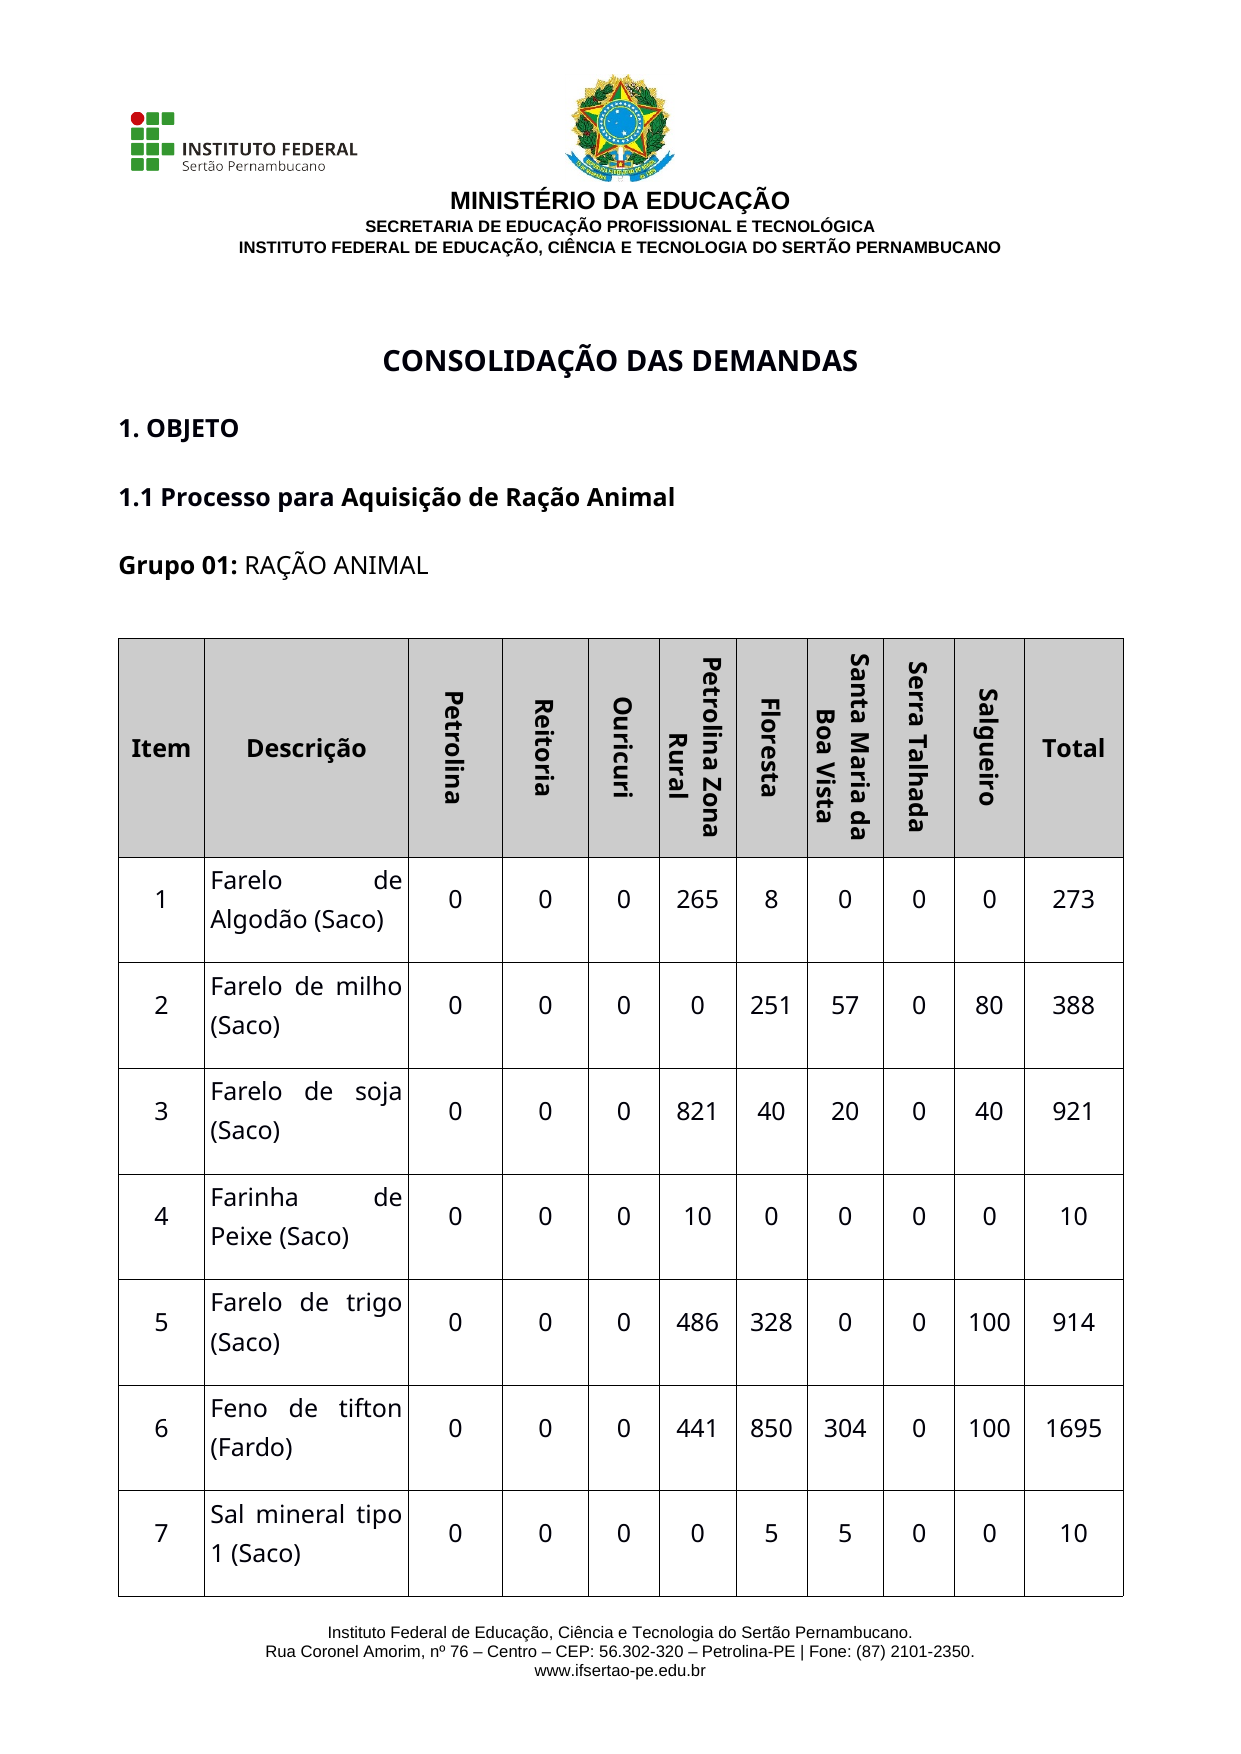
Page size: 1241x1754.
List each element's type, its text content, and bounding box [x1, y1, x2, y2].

table_cell 0 [808, 1175, 883, 1279]
table_cell 100 [955, 1280, 1024, 1385]
table_cell 0 [503, 1069, 588, 1173]
table_cell 0 [589, 1175, 659, 1279]
table_cell 20 [808, 1069, 883, 1173]
table_cell 0 [503, 963, 588, 1068]
table_cell 0 [409, 1491, 502, 1596]
table_cell 5 [808, 1491, 883, 1596]
table_cell 273 [1025, 858, 1123, 962]
table_cell 0 [884, 1069, 954, 1173]
table_cell 0 [409, 1069, 502, 1173]
table_cell 328 [737, 1280, 807, 1385]
table_cell 10 [1025, 1491, 1123, 1596]
table_cell 4 [119, 1175, 204, 1279]
table_cell 57 [808, 963, 883, 1068]
table_header Item [119, 639, 204, 857]
table_cell 1695 [1025, 1386, 1123, 1490]
table_cell 10 [1025, 1175, 1123, 1279]
table_cell Farelo de Algodão (Saco) [205, 858, 408, 962]
table_cell 0 [884, 963, 954, 1068]
table_cell 251 [737, 963, 807, 1068]
table_cell Farelo de trigo (Saco) [205, 1280, 408, 1385]
picture [130, 112, 358, 171]
table_cell 2 [119, 963, 204, 1068]
table_cell 0 [503, 1280, 588, 1385]
table_cell 5 [119, 1280, 204, 1385]
table_cell 0 [808, 858, 883, 962]
table_cell 0 [884, 1491, 954, 1596]
table_cell 7 [119, 1491, 204, 1596]
table_header Salgueiro [955, 639, 1024, 857]
table_cell 914 [1025, 1280, 1123, 1385]
table_header Ouricuri [589, 639, 659, 857]
table_cell 10 [660, 1175, 736, 1279]
table_cell 0 [503, 1175, 588, 1279]
table_cell 0 [503, 1386, 588, 1490]
table_cell 304 [808, 1386, 883, 1490]
table_cell 40 [737, 1069, 807, 1173]
table_cell 0 [884, 1386, 954, 1490]
table_cell 486 [660, 1280, 736, 1385]
table_cell 0 [884, 858, 954, 962]
table_header Total [1025, 639, 1123, 857]
table_cell 0 [409, 963, 502, 1068]
table_cell Sal mineral tipo 1 (Saco) [205, 1491, 408, 1596]
table_cell 0 [409, 1386, 502, 1490]
table_cell 0 [589, 1069, 659, 1173]
table_cell 0 [737, 1175, 807, 1279]
table_header Floresta [737, 639, 807, 857]
table_cell 0 [589, 963, 659, 1068]
table_cell 100 [955, 1386, 1024, 1490]
table_cell 8 [737, 858, 807, 962]
table_cell 0 [884, 1280, 954, 1385]
table_cell 0 [884, 1175, 954, 1279]
table_cell Farelo de soja (Saco) [205, 1069, 408, 1173]
table_header Reitoria [503, 639, 588, 857]
picture [565, 74, 675, 182]
table_cell 0 [660, 963, 736, 1068]
list Grupo 01: RAÇÃO ANIMAL [118, 547, 1122, 581]
table_cell 0 [503, 1491, 588, 1596]
table_header Petrolina [409, 639, 502, 857]
table_cell 0 [589, 1491, 659, 1596]
table_cell 3 [119, 1069, 204, 1173]
table_cell 0 [589, 1280, 659, 1385]
table_cell 0 [808, 1280, 883, 1385]
table_cell 821 [660, 1069, 736, 1173]
table_cell 0 [503, 858, 588, 962]
table_cell 850 [737, 1386, 807, 1490]
table_cell 0 [409, 858, 502, 962]
list 1. OBJETO [118, 411, 1122, 445]
table_cell 0 [589, 858, 659, 962]
table_cell 1 [119, 858, 204, 962]
table_cell 5 [737, 1491, 807, 1596]
table_cell 0 [955, 1175, 1024, 1279]
list CONSOLIDAÇÃO DAS DEMANDAS [118, 340, 1122, 380]
table_cell 441 [660, 1386, 736, 1490]
table_cell Farelo de milho (Saco) [205, 963, 408, 1068]
table_cell 0 [589, 1386, 659, 1490]
table_cell 0 [660, 1491, 736, 1596]
table_cell 40 [955, 1069, 1024, 1173]
table_cell Feno de tifton (Fardo) [205, 1386, 408, 1490]
table_cell 265 [660, 858, 736, 962]
table_cell 0 [955, 1491, 1024, 1596]
table_header Serra Talhada [884, 639, 954, 857]
list 1.1 Processo para Aquisição de Ração Animal [118, 479, 1122, 513]
table_cell 0 [409, 1175, 502, 1279]
table_header Santa Maria da Boa Vista [808, 639, 883, 857]
table_cell 80 [955, 963, 1024, 1068]
table_cell 921 [1025, 1069, 1123, 1173]
table_cell 6 [119, 1386, 204, 1490]
table_header Descrição [205, 639, 408, 857]
table_cell 0 [955, 858, 1024, 962]
table_cell 388 [1025, 963, 1123, 1068]
table_cell 0 [409, 1280, 502, 1385]
table_cell Farinha de Peixe (Saco) [205, 1175, 408, 1279]
table_header Petrolina Zona Rural [660, 639, 736, 857]
